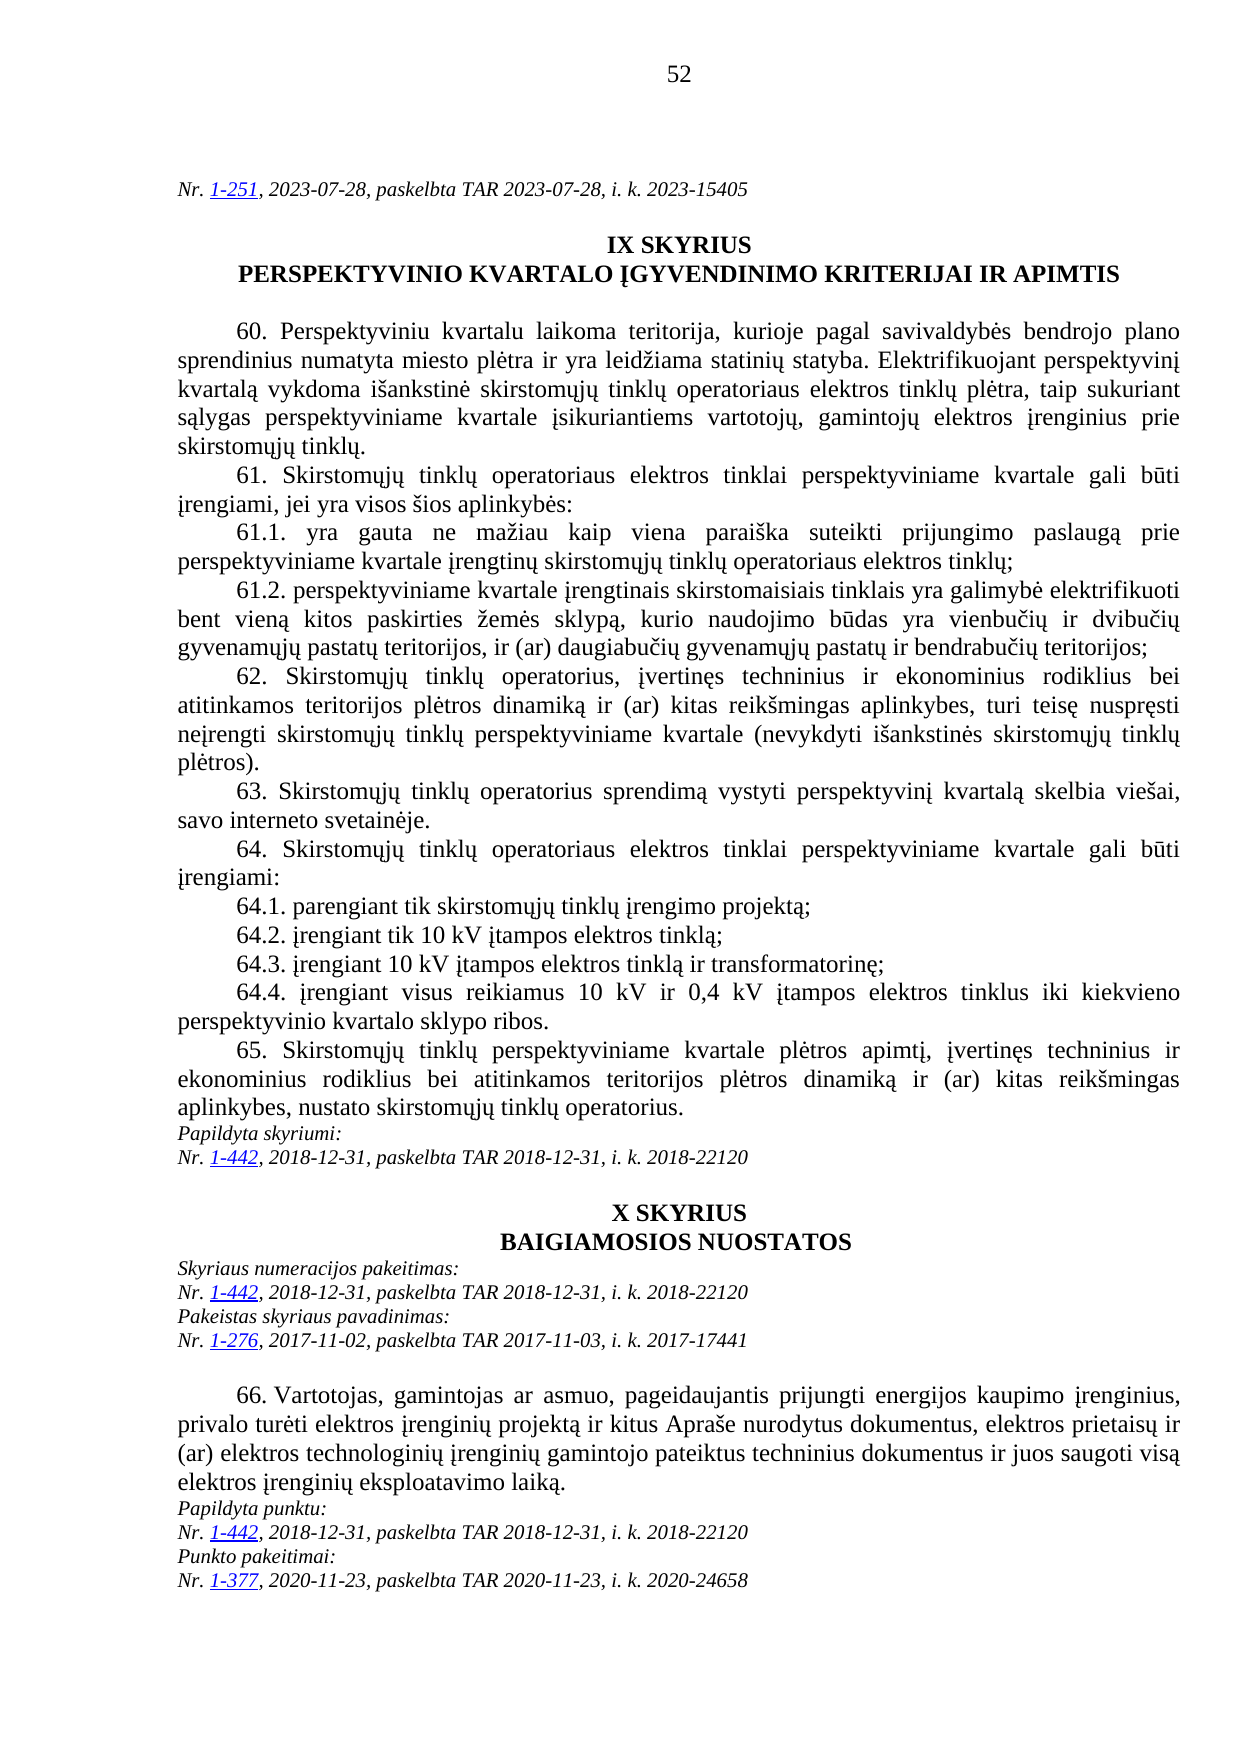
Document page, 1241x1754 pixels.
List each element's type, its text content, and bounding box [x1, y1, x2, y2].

text IX SKYRIUS [177, 230, 1181, 259]
text 61.1. yra gauta ne mažiau kaip viena paraiška suteikti prijungimo paslaugą prie perspektyviniame kvartale įrengtinų skirstomųjų tinklų operatoriaus elektros tinklų; [177, 517, 1181, 575]
text 64.4. įrengiant visus reikiamus 10 kV ir 0,4 kV įtampos elektros tinklus iki kiekvieno perspektyvinio kvartalo sklypo ribos. [177, 977, 1181, 1035]
text Nr. 1-251, 2023-07-28, paskelbta TAR 2023-07-28, i. k. 2023-15405 [177, 177, 1181, 201]
text 61.2. perspektyviniame kvartale įrengtinais skirstomaisiais tinklais yra galimybė elektrifikuoti bent vieną kitos paskirties žemės sklypą, kurio naudojimo būdas yra vienbučių ir dvibučių gyvenamųjų pastatų teritorijos, ir (ar) daugiabučių gyvenamųjų pastatų ir bendrabučių teritorijos; [177, 575, 1181, 661]
text 63. Skirstomųjų tinklų operatorius sprendimą vystyti perspektyvinį kvartalą skelbia viešai, savo interneto svetainėje. [177, 776, 1181, 834]
text Papildyta skyriumi: [177, 1121, 1181, 1145]
text Pakeistas skyriaus pavadinimas: [177, 1304, 1181, 1328]
text 61. Skirstomųjų tinklų operatoriaus elektros tinklai perspektyviniame kvartale gali būti įrengiami, jei yra visos šios aplinkybės: [177, 460, 1181, 517]
text Nr. 1-442, 2018-12-31, paskelbta TAR 2018-12-31, i. k. 2018-22120 [177, 1145, 1181, 1169]
text 65. Skirstomųjų tinklų perspektyviniame kvartale plėtros apimtį, įvertinęs techninius ir ekonominius rodiklius bei atitinkamos teritorijos plėtros dinamiką ir (ar) kitas reikšmingas aplinkybes, nustato skirstomųjų tinklų operatorius. [177, 1035, 1181, 1121]
text Nr. 1-377, 2020-11-23, paskelbta TAR 2020-11-23, i. k. 2020-24658 [177, 1568, 1181, 1592]
text 64.3. įrengiant 10 kV įtampos elektros tinklą ir transformatorinę; [177, 949, 1181, 977]
text 66. Vartotojas, gamintojas ar asmuo, pageidaujantis prijungti energijos kaupimo įrenginius, privalo turėti elektros įrenginių projektą ir kitus Apraše nurodytus dokumentus, elektros prietaisų ir (ar) elektros technologinių įrenginių gamintojo pateiktus techninius dokumentus ir juos saugoti visą elektros įrenginių eksploatavimo laiką. [177, 1381, 1181, 1496]
text 60. Perspektyviniu kvartalu laikoma teritorija, kurioje pagal savivaldybės bendrojo plano sprendinius numatyta miesto plėtra ir yra leidžiama statinių statyba. Elektrifikuojant perspektyvinį kvartalą vykdoma išankstinė skirstomųjų tinklų operatoriaus elektros tinklų plėtra, taip sukuriant sąlygas perspektyviniame kvartale įsikuriantiems vartotojų, gamintojų elektros įrenginius prie skirstomųjų tinklų. [177, 316, 1181, 460]
text 64.1. parengiant tik skirstomųjų tinklų įrengimo projektą; [177, 891, 1181, 920]
text Nr. 1-442, 2018-12-31, paskelbta TAR 2018-12-31, i. k. 2018-22120 [177, 1520, 1181, 1544]
text Skyriaus numeracijos pakeitimas: [177, 1256, 1181, 1280]
text Nr. 1-442, 2018-12-31, paskelbta TAR 2018-12-31, i. k. 2018-22120 [177, 1280, 1181, 1304]
text Papildyta punktu: [177, 1496, 1181, 1520]
text BAIGIAMOSIOS NUOSTATOS [177, 1227, 1181, 1256]
text 64. Skirstomųjų tinklų operatoriaus elektros tinklai perspektyviniame kvartale gali būti įrengiami: [177, 834, 1181, 891]
text Nr. 1-276, 2017-11-02, paskelbta TAR 2017-11-03, i. k. 2017-17441 [177, 1328, 1181, 1352]
text PERSPEKTYVINIO KVARTALO ĮGYVENDINIMO KRITERIJAI IR APIMTIS [177, 259, 1181, 287]
text 62. Skirstomųjų tinklų operatorius, įvertinęs techninius ir ekonominius rodiklius bei atitinkamos teritorijos plėtros dinamiką ir (ar) kitas reikšmingas aplinkybes, turi teisę nuspręsti neįrengti skirstomųjų tinklų perspektyviniame kvartale (nevykdyti išankstinės skirstomųjų tinklų plėtros). [177, 661, 1181, 776]
text X SKYRIUS [177, 1198, 1181, 1227]
text Punkto pakeitimai: [177, 1544, 1181, 1568]
text 64.2. įrengiant tik 10 kV įtampos elektros tinklą; [177, 920, 1181, 949]
